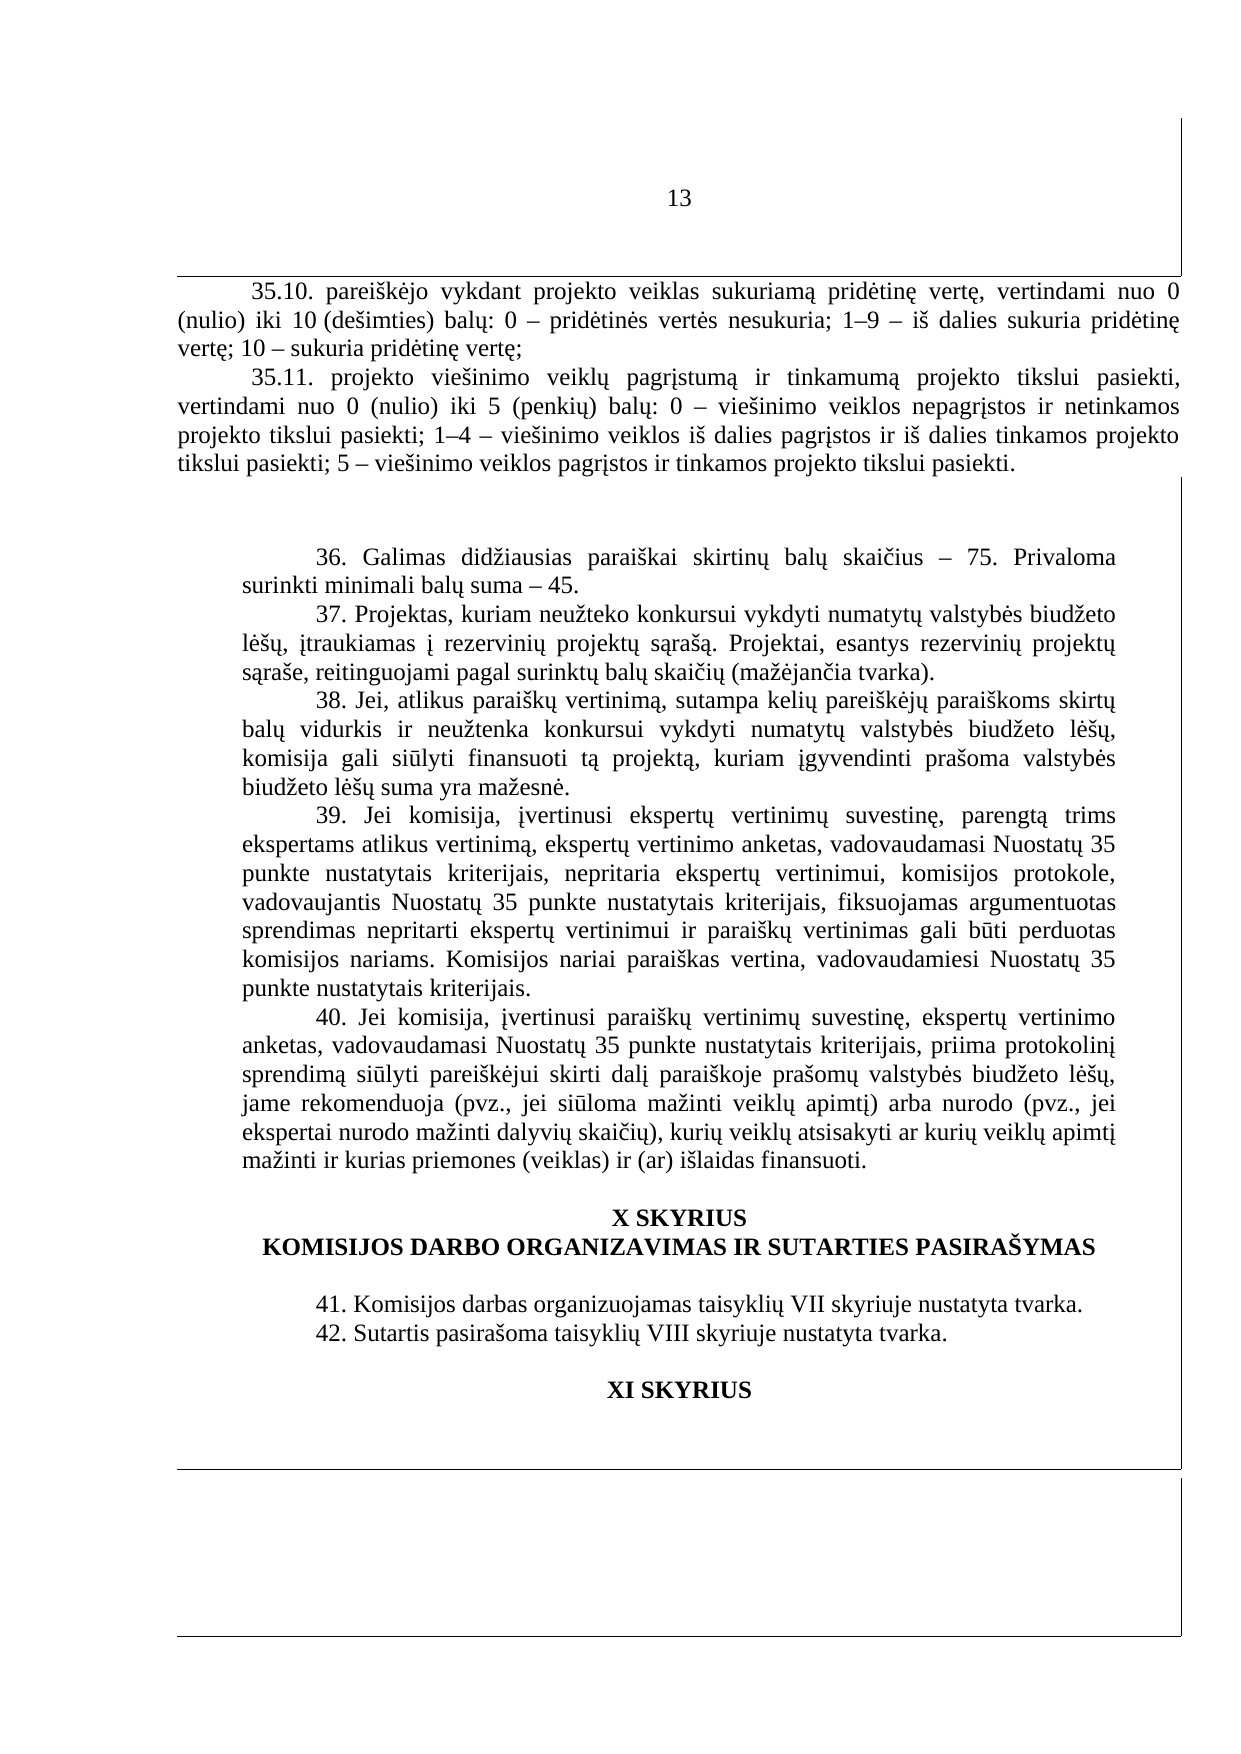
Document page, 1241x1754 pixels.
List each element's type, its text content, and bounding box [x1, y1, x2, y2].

text 40. Jei komisija, įvertinusi paraiškų vertinimų suvestinę, ekspertų vertinimo anketas, vadovaudamasi Nuostatų 35 punkte nustatytais kriterijais, priima protokolinį sprendimą siūlyti pareiškėjui skirti dalį paraiškoje prašomų valstybės biudžeto lėšų, jame rekomenduoja (pvz., jei siūloma mažinti veiklų apimtį) arba nurodo (pvz., jei ekspertai nurodo mažinti dalyvių skaičių), kurių veiklų atsisakyti ar kurių veiklų apimtį mažinti ir kurias priemones (veiklas) ir (ar) išlaidas finansuoti. [177, 1002, 1181, 1174]
text 36. Galimas didžiausias paraiškai skirtinų balų skaičius – 75. Privaloma surinkti minimali balų suma – 45. [177, 477, 1181, 599]
text KOMISIJOS DARBO ORGANIZAVIMAS IR SUTARTIES PASIRAŠYMAS [177, 1232, 1181, 1261]
text 41. Komisijos darbas organizuojamas taisyklių VII skyriuje nustatyta tvarka. [177, 1289, 1181, 1318]
text 38. Jei, atlikus paraiškų vertinimą, sutampa kelių pareiškėjų paraiškoms skirtų balų vidurkis ir neužtenka konkursui vykdyti numatytų valstybės biudžeto lėšų, komisija gali siūlyti finansuoti tą projektą, kuriam įgyvendinti prašoma valstybės biudžeto lėšų suma yra mažesnė. [177, 686, 1181, 801]
text 39. Jei komisija, įvertinusi ekspertų vertinimų suvestinę, parengtą trims ekspertams atlikus vertinimą, ekspertų vertinimo anketas, vadovaudamasi Nuostatų 35 punkte nustatytais kriterijais, nepritaria ekspertų vertinimui, komisijos protokole, vadovaujantis Nuostatų 35 punkte nustatytais kriterijais, fiksuojamas argumentuotas sprendimas nepritarti ekspertų vertinimui ir paraiškų vertinimas gali būti perduotas komisijos nariams. Komisijos nariai paraiškas vertina, vadovaudamiesi Nuostatų 35 punkte nustatytais kriterijais. [177, 801, 1181, 1002]
text 37. Projektas, kuriam neužteko konkursui vykdyti numatytų valstybės biudžeto lėšų, įtraukiamas į rezervinių projektų sąrašą. Projektai, esantys rezervinių projektų sąraše, reitinguojami pagal surinktų balų skaičių (mažėjančia tvarka). [177, 599, 1181, 686]
text XI SKYRIUS [177, 1376, 1181, 1469]
text 35.11. projekto viešinimo veiklų pagrįstumą ir tinkamumą projekto tikslui pasiekti, vertindami nuo 0 (nulio) iki 5 (penkių) balų: 0 – viešinimo veiklos nepagrįstos ir netinkamos projekto tikslui pasiekti; 1–4 – viešinimo veiklos iš dalies pagrįstos ir iš dalies tinkamos projekto tikslui pasiekti; 5 – viešinimo veiklos pagrįstos ir tinkamos projekto tikslui pasiekti. [177, 362, 1181, 477]
text X SKYRIUS [177, 1203, 1181, 1232]
text 42. Sutartis pasirašoma taisyklių VIII skyriuje nustatyta tvarka. [177, 1318, 1181, 1347]
text 35.10. pareiškėjo vykdant projekto veiklas sukuriamą pridėtinę vertę, vertindami nuo 0 (nulio) iki 10 (dešimties) balų: 0 – pridėtinės vertės nesukuria; 1–9 – iš dalies sukuria pridėtinę vertę; 10 – sukuria pridėtinę vertę; [177, 276, 1181, 362]
